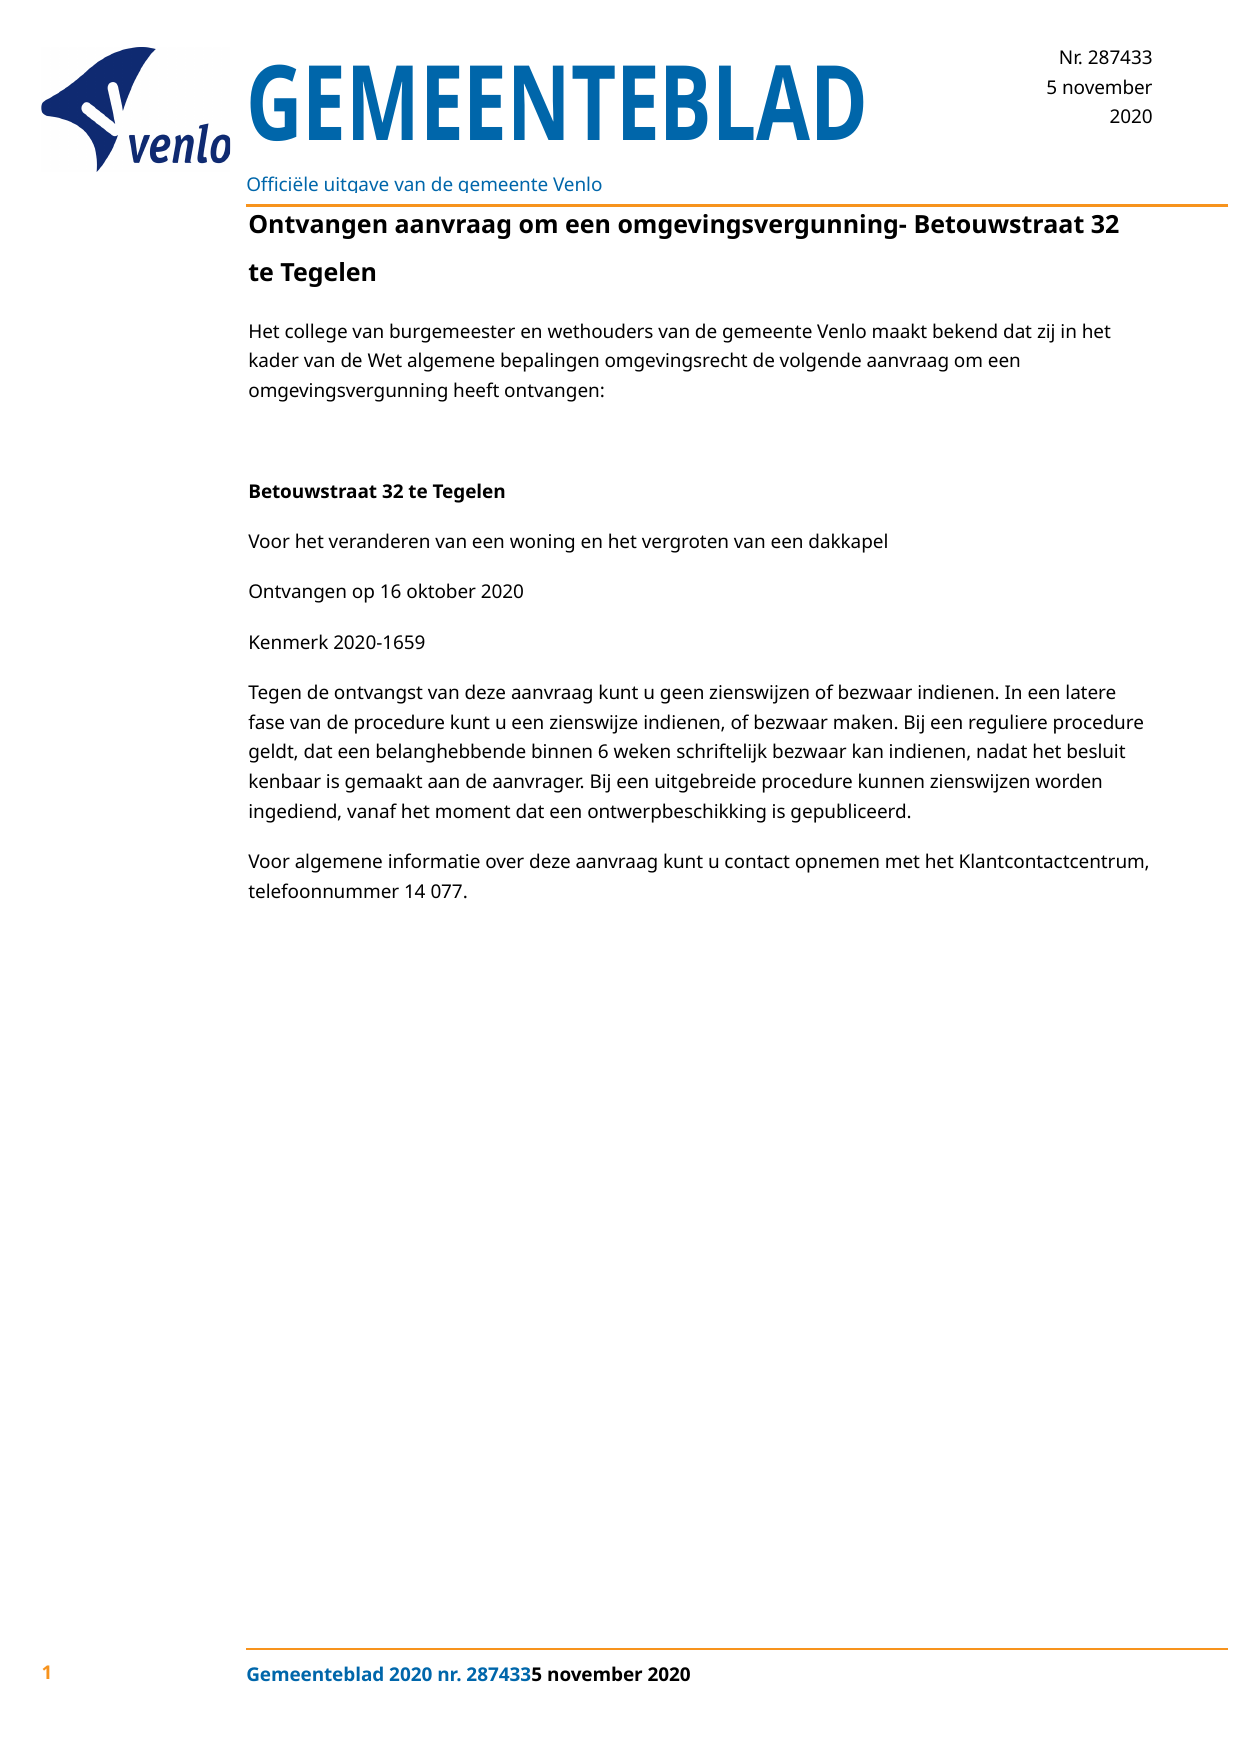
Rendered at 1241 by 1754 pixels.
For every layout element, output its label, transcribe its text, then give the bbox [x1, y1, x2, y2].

text Voor het veranderen van een woning en het vergroten van een dakkapel [248, 528, 1152, 554]
text Het college van burgemeester en wethouders van de gemeente Venlo maakt bekend dat zij in het kader van de Wet algemene bepalingen omgevingsrecht de volgende aanvraag om een omgevingsvergunning heeft ontvangen: [248, 318, 1152, 403]
text Voor algemene informatie over deze aanvraag kunt u contact opnemen met het Klantcontactcentrum, telefoonnummer 14 077. [248, 848, 1152, 904]
text Ontvangen op 16 oktober 2020 [248, 579, 1152, 604]
text Tegen de ontvangst van deze aanvraag kunt u geen zienswijzen of bezwaar indienen. In een latere fase van de procedure kunt u een zienswijze indienen, of bezwaar maken. Bij een reguliere procedure geldt, dat een belanghebbende binnen 6 weken schriftelijk bezwaar kan indienen, nadat het besluit kenbaar is gemaakt aan de aanvrager. Bij een uitgebreide procedure kunnen zienswijzen worden ingediend, vanaf het moment dat een ontwerpbeschikking is gepubliceerd. [248, 679, 1152, 824]
text Ontvangen aanvraag om een omgevingsvergunning- Betouwstraat 32 te Tegelen [248, 207, 1152, 288]
text Betouwstraat 32 te Tegelen [248, 478, 1152, 504]
text Kenmerk 2020-1659 [248, 629, 1152, 655]
picture [41, 47, 231, 172]
